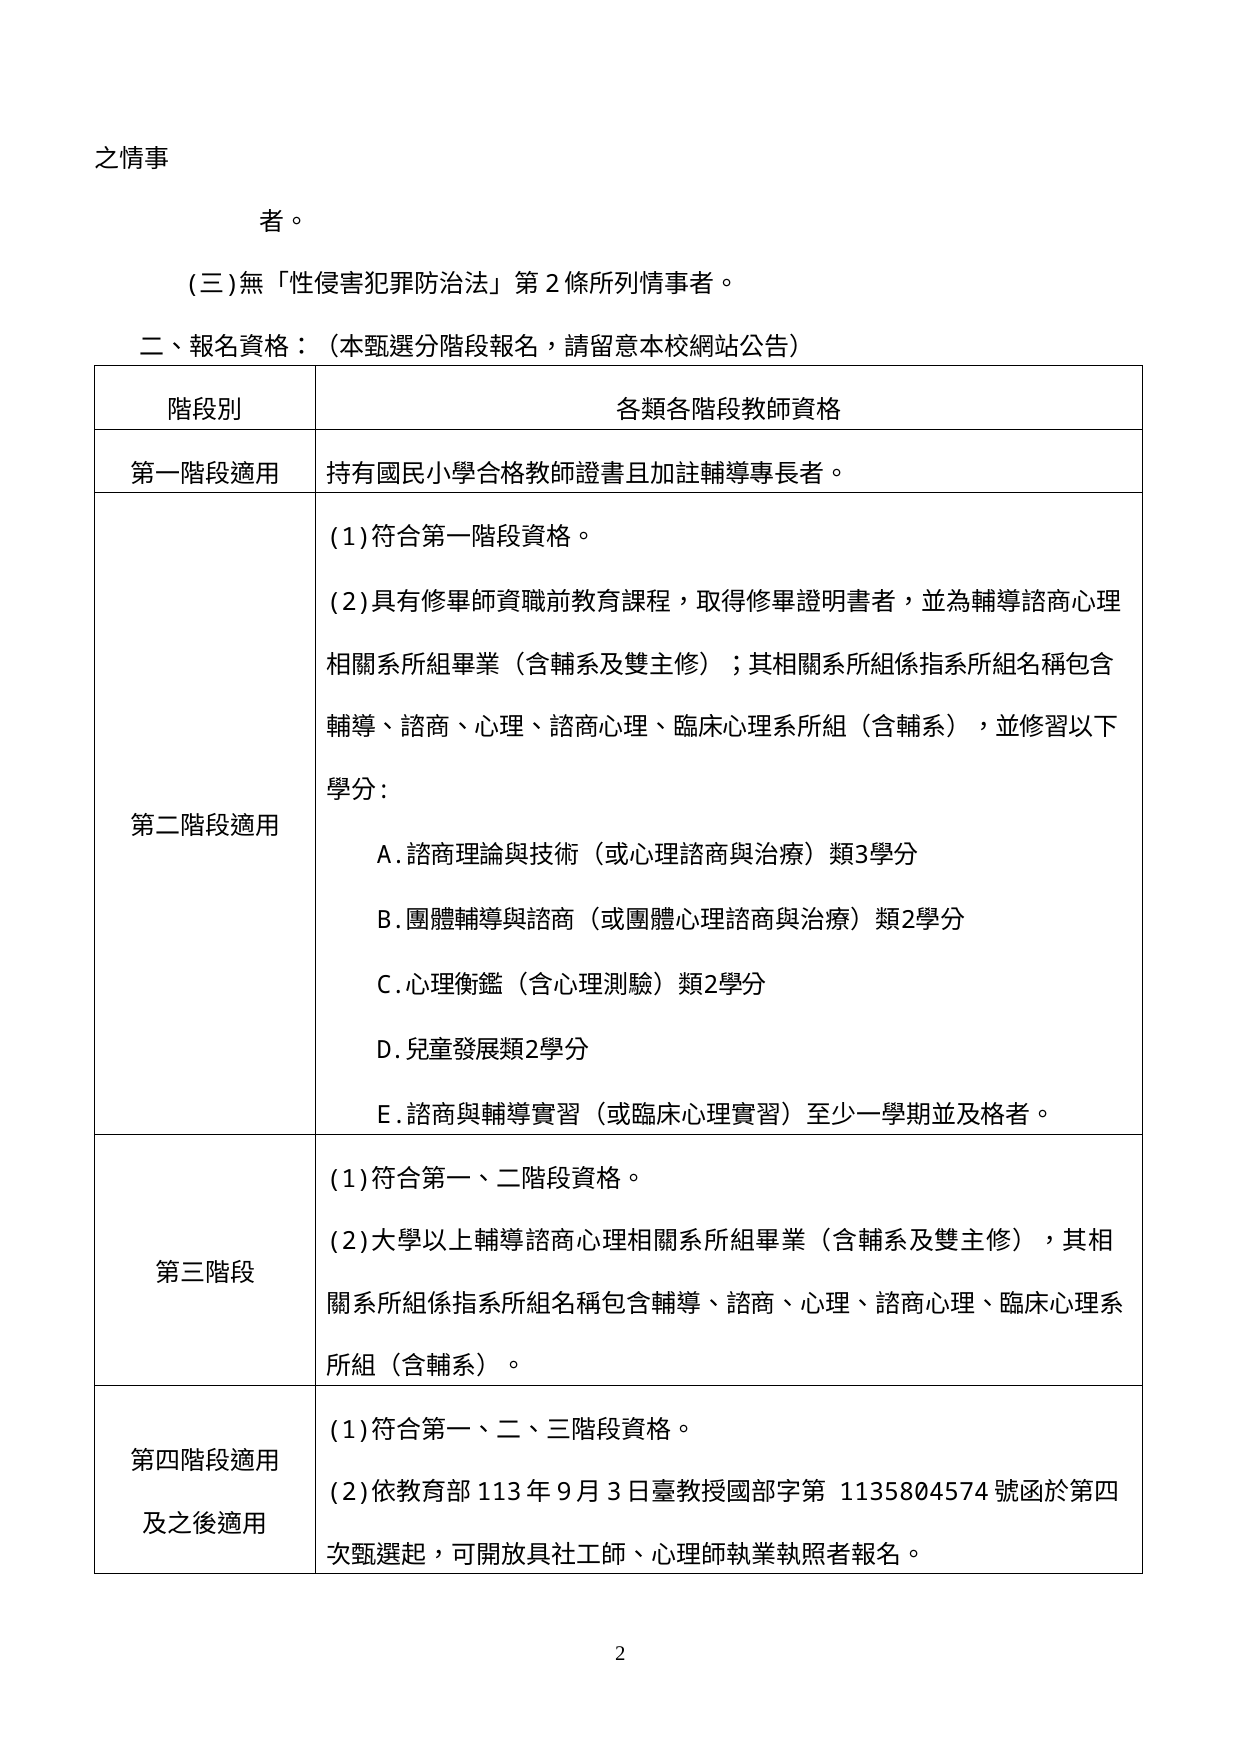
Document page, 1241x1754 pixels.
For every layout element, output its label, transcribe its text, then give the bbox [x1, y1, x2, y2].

table_cell (1)符合第一、二階段資格。 (2)大學以上輔導諮商心理相關系所組畢業（含輔系及雙主修），其相關系所組係指系所組名稱包含輔導、諮商、心理、諮商心理、臨床心理系所組（含輔系）。 [316, 1135, 1142, 1385]
table_header 階段別 [95, 366, 315, 428]
text (三)無「性侵害犯罪防治法」第2條所列情事者。 [94, 240, 1146, 302]
table_cell 第三階段 [95, 1135, 315, 1385]
text 之情事 者。 [94, 115, 1146, 240]
table_cell (1)符合第一階段資格。 (2)具有修畢師資職前教育課程，取得修畢證明書者，並為輔導諮商心理相關系所組畢業（含輔系及雙主修）；其相關系所組係指系所組名稱包含輔導、諮商、心理、諮商心理、臨床心理系所組（含輔系），並修習以下學分: A.諮商理論與技術（或心理諮商與治療）類3學分 B.團體輔導與諮商（或團體心理諮商與治療）類2學分 C.心理衡鑑（含心理測驗）類2學分 D.兒童發展類2學分 E.諮商與輔導實習（或臨床心理實習）至少一學期並及格者。 [316, 493, 1142, 1134]
table_cell 第四階段適用 及之後適用 [95, 1386, 315, 1573]
table_cell 持有國民小學合格教師證書且加註輔導專長者。 [316, 430, 1142, 492]
table_cell 第二階段適用 [95, 493, 315, 1134]
text 二、報名資格：（本甄選分階段報名，請留意本校網站公告） [94, 302, 1146, 365]
table_header 各類各階段教師資格 [316, 366, 1142, 428]
table_cell (1)符合第一、二、三階段資格。 (2)依教育部113年9月3日臺教授國部字第 1135804574號函於第四次甄選起，可開放具社工師、心理師執業執照者報名。 [316, 1386, 1142, 1573]
table_cell 第一階段適用 [95, 430, 315, 492]
